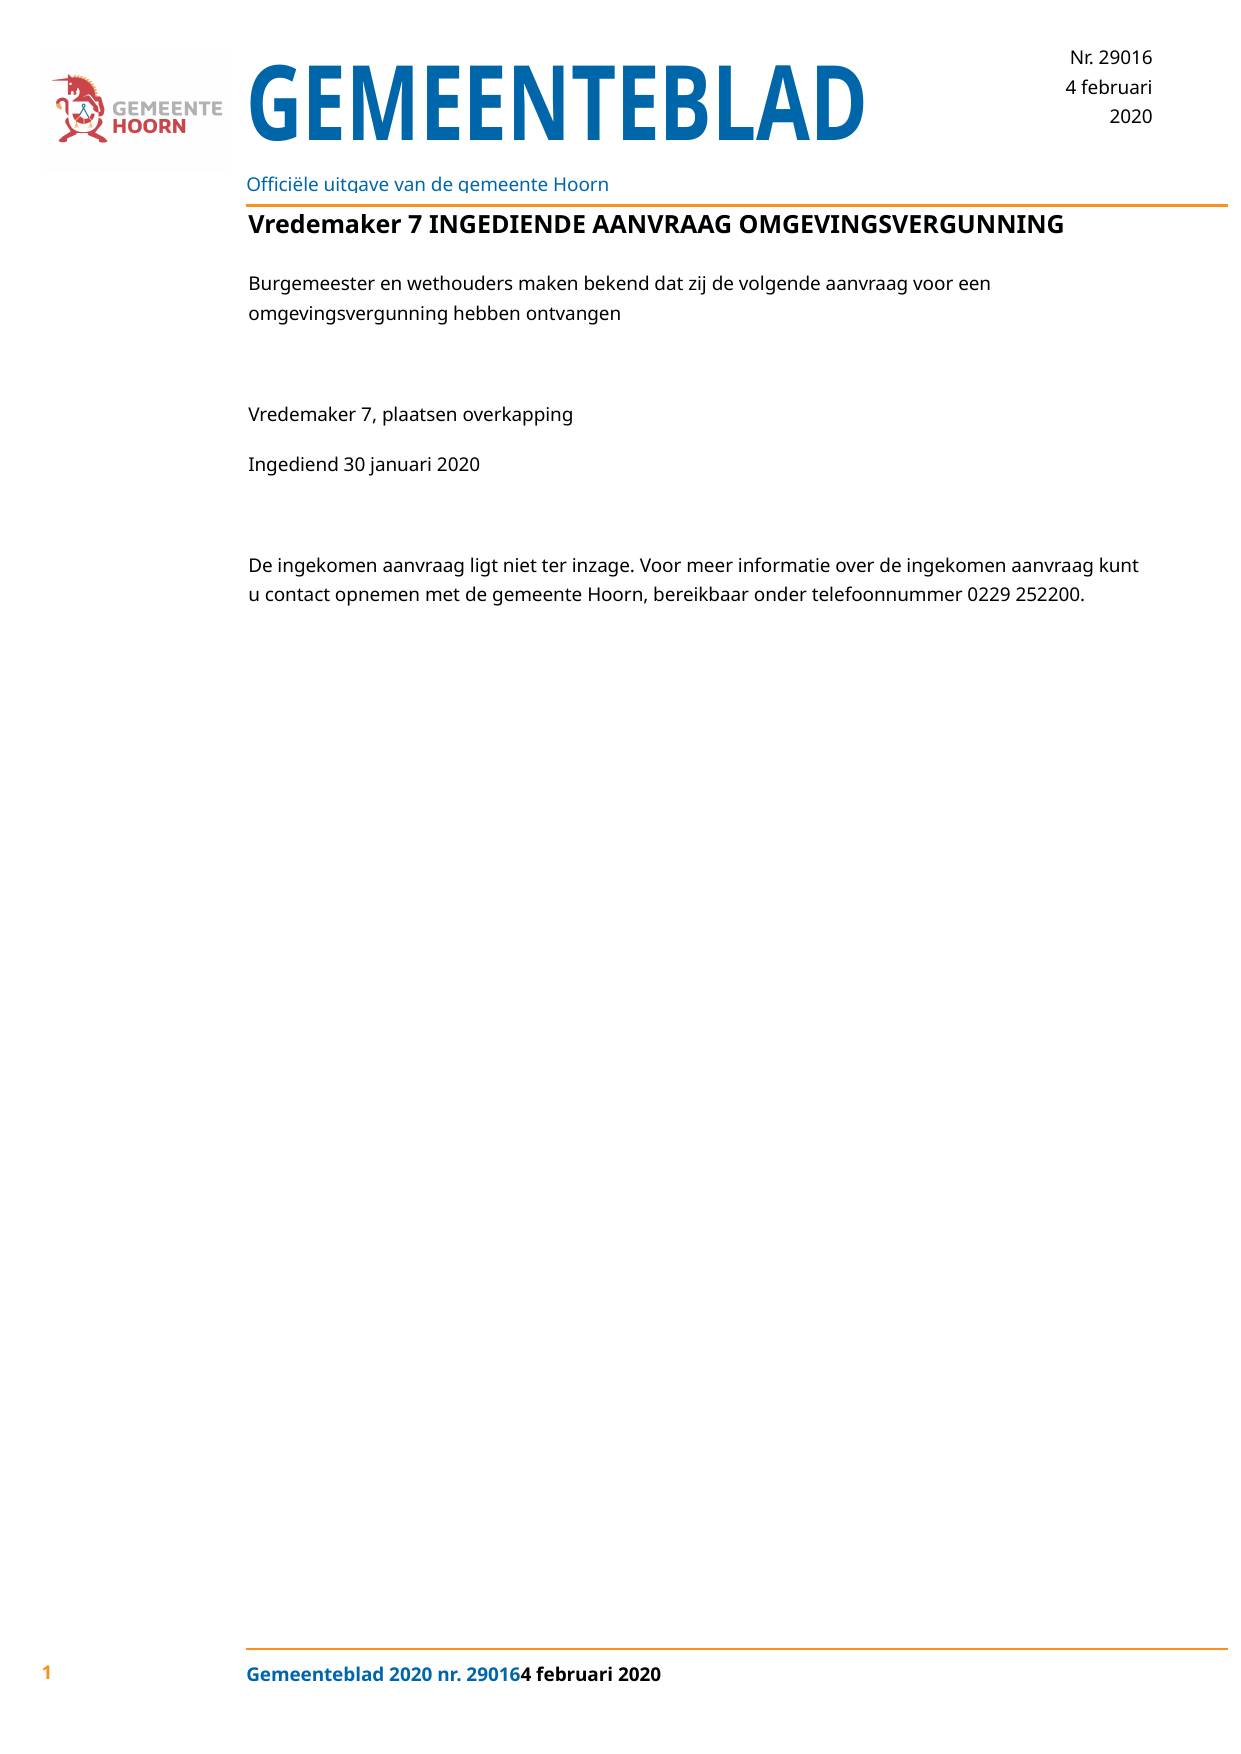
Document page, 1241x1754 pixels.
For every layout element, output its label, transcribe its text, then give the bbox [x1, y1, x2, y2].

text Vredemaker 7, plaatsen overkapping [248, 401, 1152, 426]
text Burgemeester en wethouders maken bekend dat zij de volgende aanvraag voor een omgevingsvergunning hebben ontvangen [248, 270, 1152, 326]
text Ingediend 30 januari 2020 [248, 451, 1152, 477]
picture [41, 47, 231, 172]
text Vredemaker 7 INGEDIENDE AANVRAAG OMGEVINGSVERGUNNING [248, 207, 1152, 241]
text De ingekomen aanvraag ligt niet ter inzage. Voor meer informatie over de ingekomen aanvraag kunt u contact opnemen met de gemeente Hoorn, bereikbaar onder telefoonnummer 0229 252200. [248, 552, 1152, 607]
